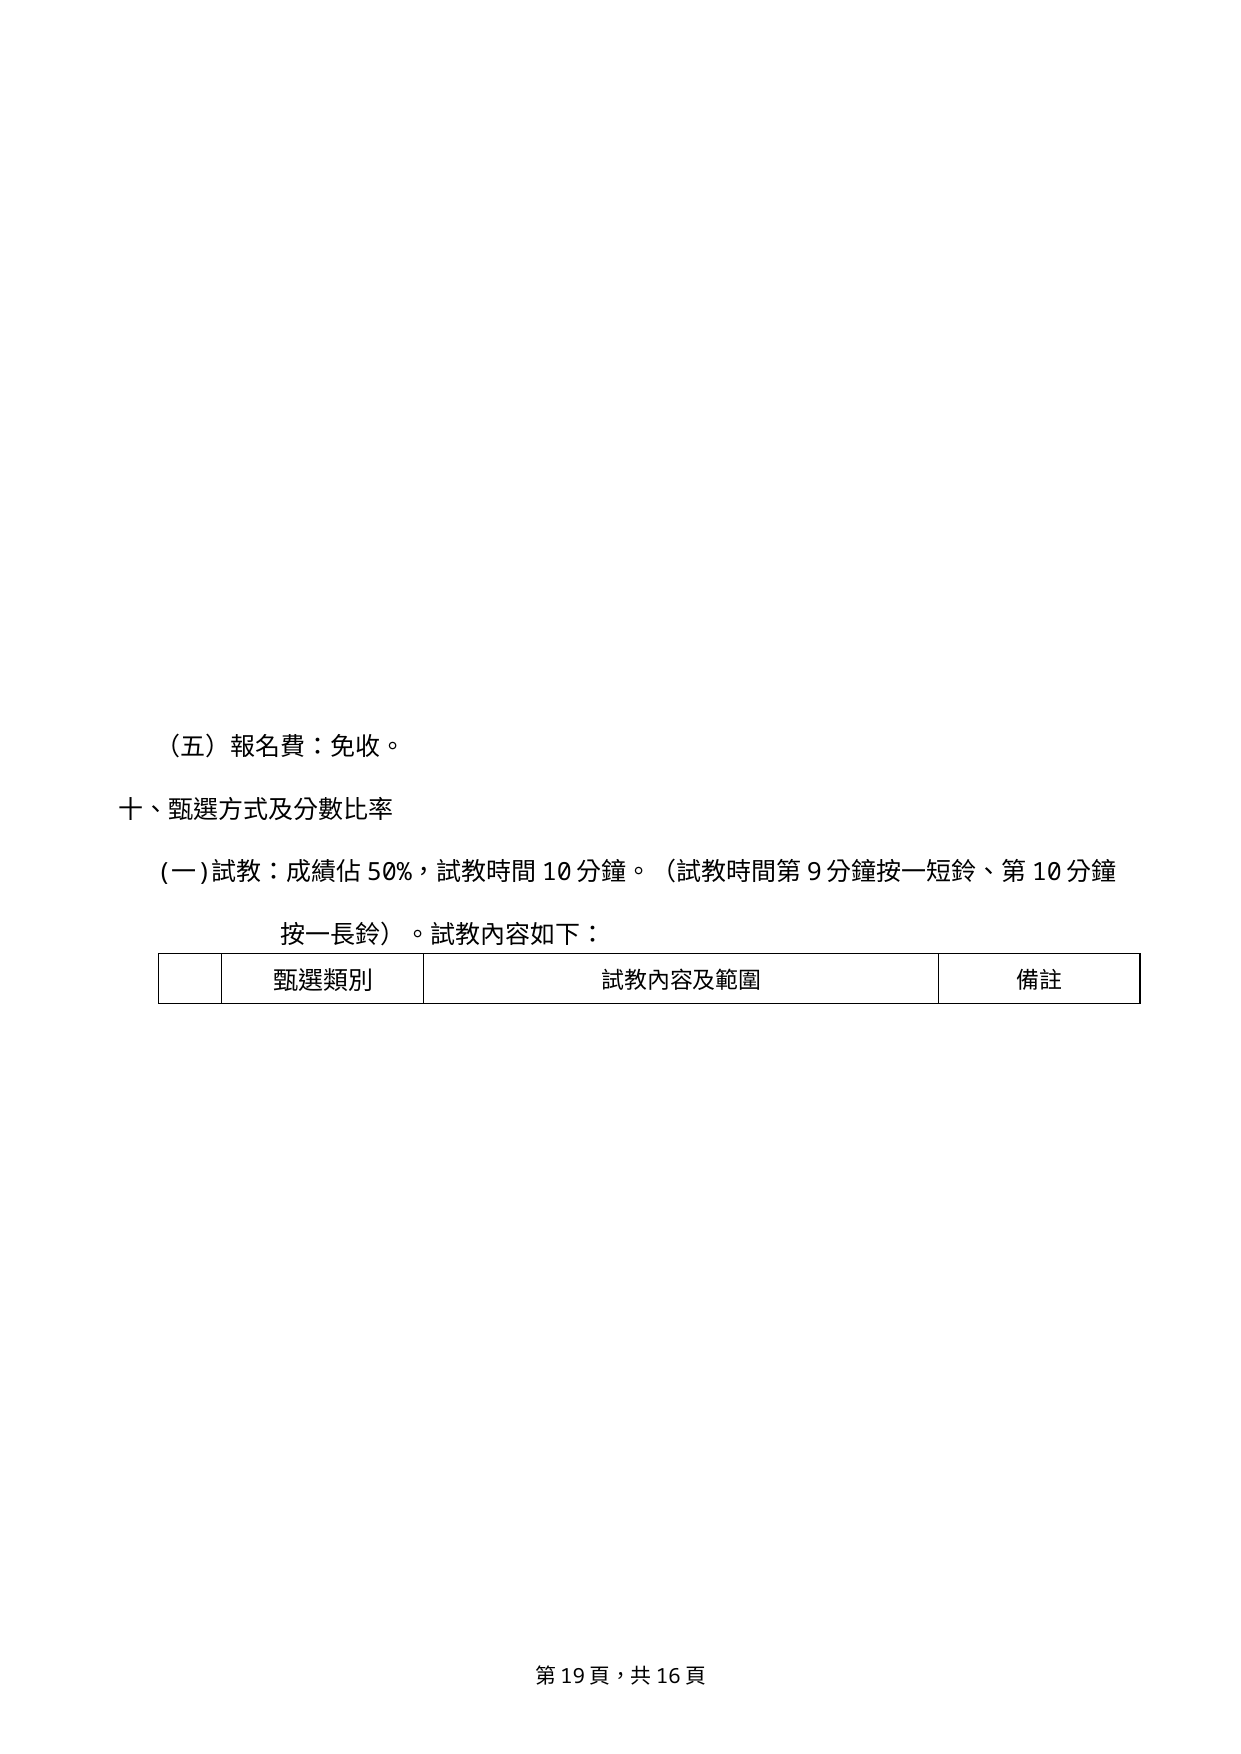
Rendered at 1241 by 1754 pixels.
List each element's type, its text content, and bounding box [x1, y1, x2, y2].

text 十、甄選方式及分數比率 [118, 766, 1122, 828]
table_header 甄選類別 [222, 954, 423, 1003]
table_header 試教內容及範圍 [424, 954, 938, 1003]
text (一)試教：成績佔50%，試教時間10分鐘。（試教時間第9分鐘按一短鈴、第10分鐘按一長鈴）。試教內容如下： [157, 828, 1122, 953]
text （五）報名費：免收。 [156, 703, 1122, 766]
table_header 備註 [939, 954, 1139, 1003]
table_header [159, 954, 221, 1003]
